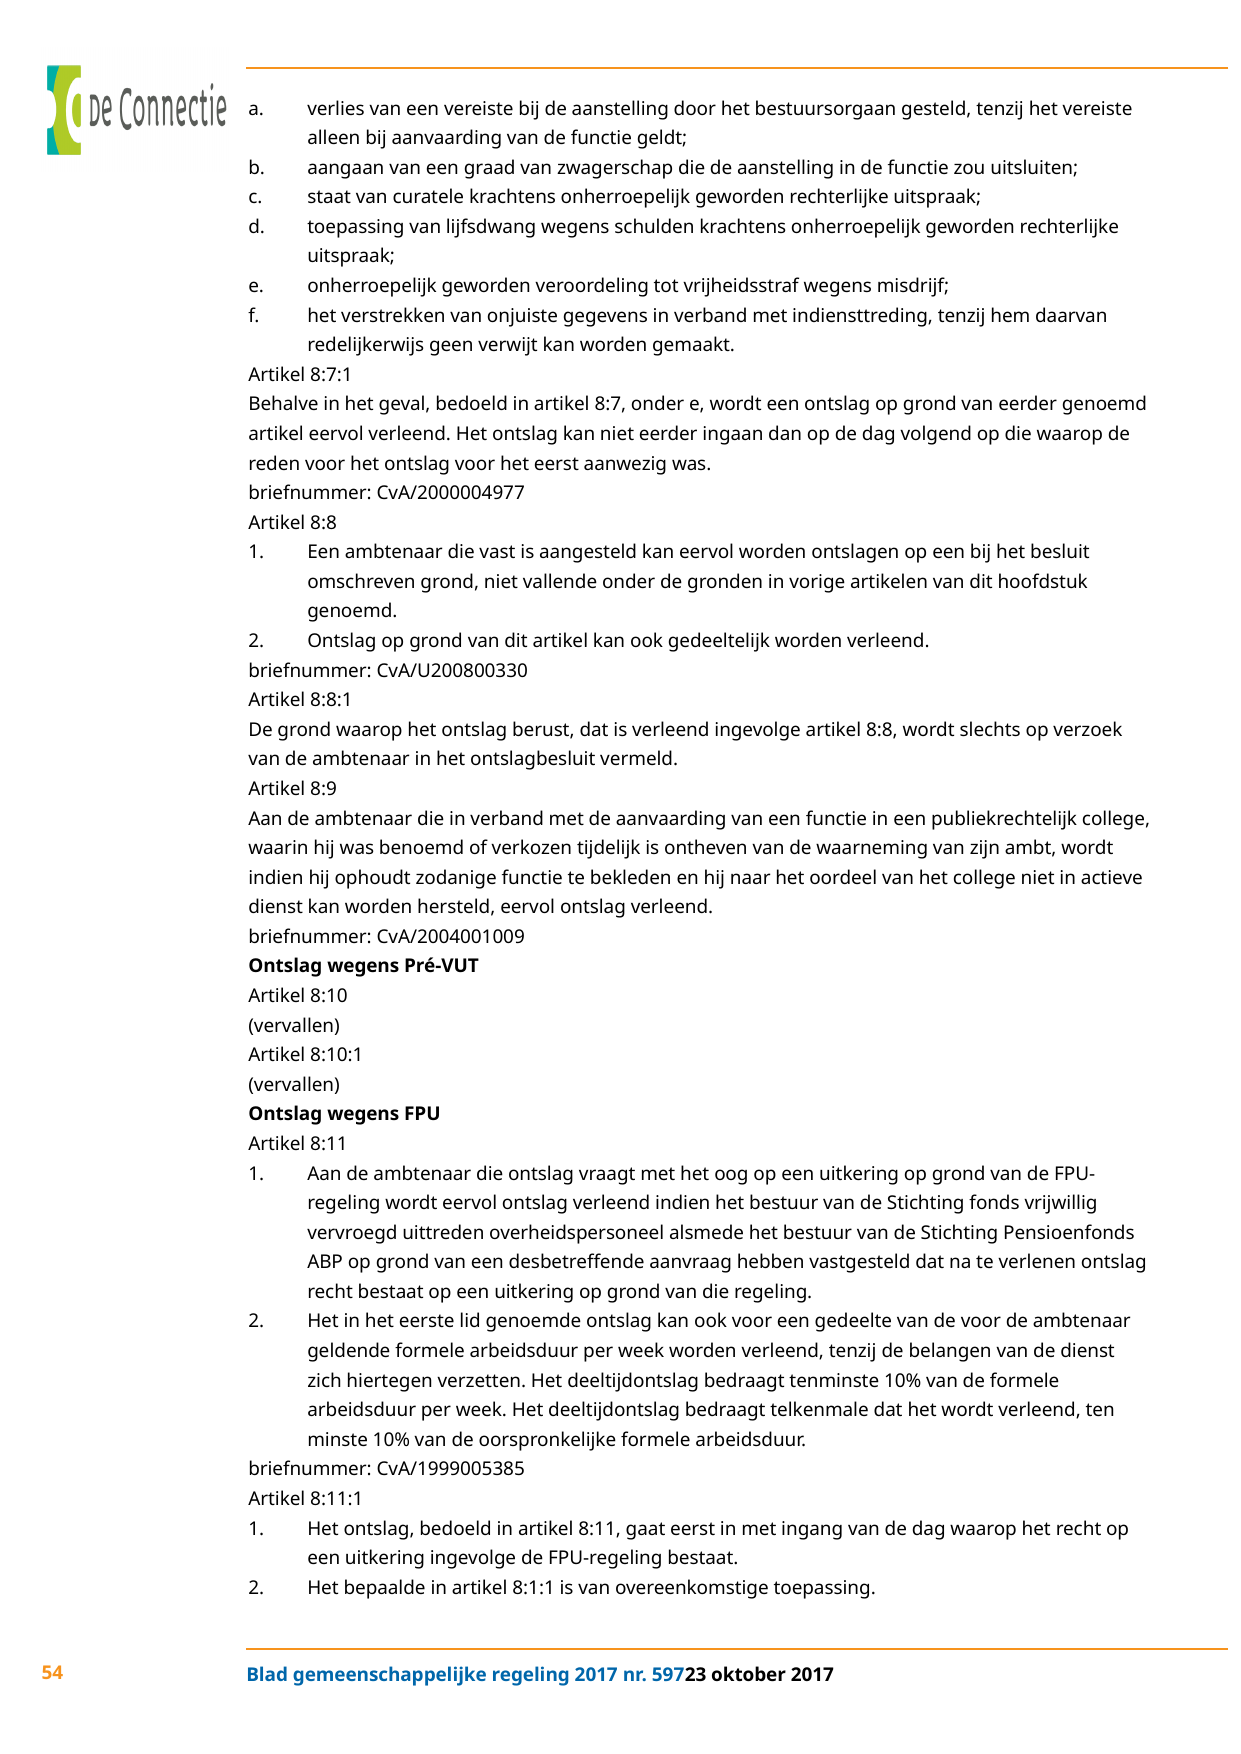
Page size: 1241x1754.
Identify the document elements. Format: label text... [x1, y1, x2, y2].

text Artikel 8:9 [248, 775, 1152, 801]
text briefnummer: CvA/1999005385 [248, 1456, 1152, 1481]
text briefnummer: CvA/U200800330 [248, 657, 1152, 683]
list Het ontslag, bedoeld in artikel 8:11, gaat eerst in met ingang van de dag waarop het recht op een uitkering ingevolge de FPU-regeling bestaat. [248, 1515, 1152, 1570]
text (vervallen) [248, 1012, 1152, 1038]
text Ontslag wegens Pré-VUT [248, 953, 1152, 978]
text Artikel 8:11 [248, 1130, 1152, 1156]
text Artikel 8:11:1 [248, 1485, 1152, 1511]
text Behalve in het geval, bedoeld in artikel 8:7, onder e, wordt een ontslag op grond van eerder genoemd artikel eervol verleend. Het ontslag kan niet eerder ingaan dan op de dag volgend op die waarop de reden voor het ontslag voor het eerst aanwezig was. [248, 391, 1152, 476]
list Aan de ambtenaar die ontslag vraagt met het oog op een uitkering op grond van de FPU-regeling wordt eervol ontslag verleend indien het bestuur van de Stichting fonds vrijwillig vervroegd uittreden overheidspersoneel alsmede het bestuur van de Stichting Pensioenfonds ABP op grond van een desbetreffende aanvraag hebben vastgesteld dat na te verlenen ontslag recht bestaat op een uitkering op grond van die regeling. [248, 1160, 1152, 1304]
text De grond waarop het ontslag berust, dat is verleend ingevolge artikel 8:8, wordt slechts op verzoek van de ambtenaar in het ontslagbesluit vermeld. [248, 716, 1152, 771]
list toepassing van lijfsdwang wegens schulden krachtens onherroepelijk geworden rechterlijke uitspraak; [248, 213, 1152, 268]
text Artikel 8:8 [248, 509, 1152, 535]
list het verstrekken van onjuiste gegevens in verband met indiensttreding, tenzij hem daarvan redelijkerwijs geen verwijt kan worden gemaakt. [248, 302, 1152, 357]
text Artikel 8:10:1 [248, 1041, 1152, 1067]
text (vervallen) [248, 1071, 1152, 1097]
text Aan de ambtenaar die in verband met de aanvaarding van een functie in een publiekrechtelijk college, waarin hij was benoemd of verkozen tijdelijk is ontheven van de waarneming van zijn ambt, wordt indien hij ophoudt zodanige functie te bekleden en hij naar het oordeel van het college niet in actieve dienst kan worden hersteld, eervol ontslag verleend. [248, 805, 1152, 919]
list verlies van een vereiste bij de aanstelling door het bestuursorgaan gesteld, tenzij het vereiste alleen bij aanvaarding van de functie geldt; [248, 95, 1152, 150]
list aangaan van een graad van zwagerschap die de aanstelling in de functie zou uitsluiten; [248, 154, 1152, 180]
picture [41, 47, 231, 172]
text briefnummer: CvA/2000004977 [248, 479, 1152, 505]
text briefnummer: CvA/2004001009 [248, 923, 1152, 949]
list Het bepaalde in artikel 8:1:1 is van overeenkomstige toepassing. [248, 1574, 1152, 1600]
list Een ambtenaar die vast is aangesteld kan eervol worden ontslagen op een bij het besluit omschreven grond, niet vallende onder de gronden in vorige artikelen van dit hoofdstuk genoemd. [248, 538, 1152, 623]
list Ontslag op grond van dit artikel kan ook gedeeltelijk worden verleend. [248, 627, 1152, 653]
text Artikel 8:10 [248, 982, 1152, 1008]
list onherroepelijk geworden veroordeling tot vrijheidsstraf wegens misdrijf; [248, 272, 1152, 298]
list staat van curatele krachtens onherroepelijk geworden rechterlijke uitspraak; [248, 183, 1152, 209]
text Artikel 8:7:1 [248, 361, 1152, 387]
text Ontslag wegens FPU [248, 1101, 1152, 1126]
text Artikel 8:8:1 [248, 686, 1152, 712]
list Het in het eerste lid genoemde ontslag kan ook voor een gedeelte van de voor de ambtenaar geldende formele arbeidsduur per week worden verleend, tenzij de belangen van de dienst zich hiertegen verzetten. Het deeltijdontslag bedraagt tenminste 10% van de formele arbeidsduur per week. Het deeltijdontslag bedraagt telkenmale dat het wordt verleend, ten minste 10% van de oorspronkelijke formele arbeidsduur. [248, 1308, 1152, 1452]
